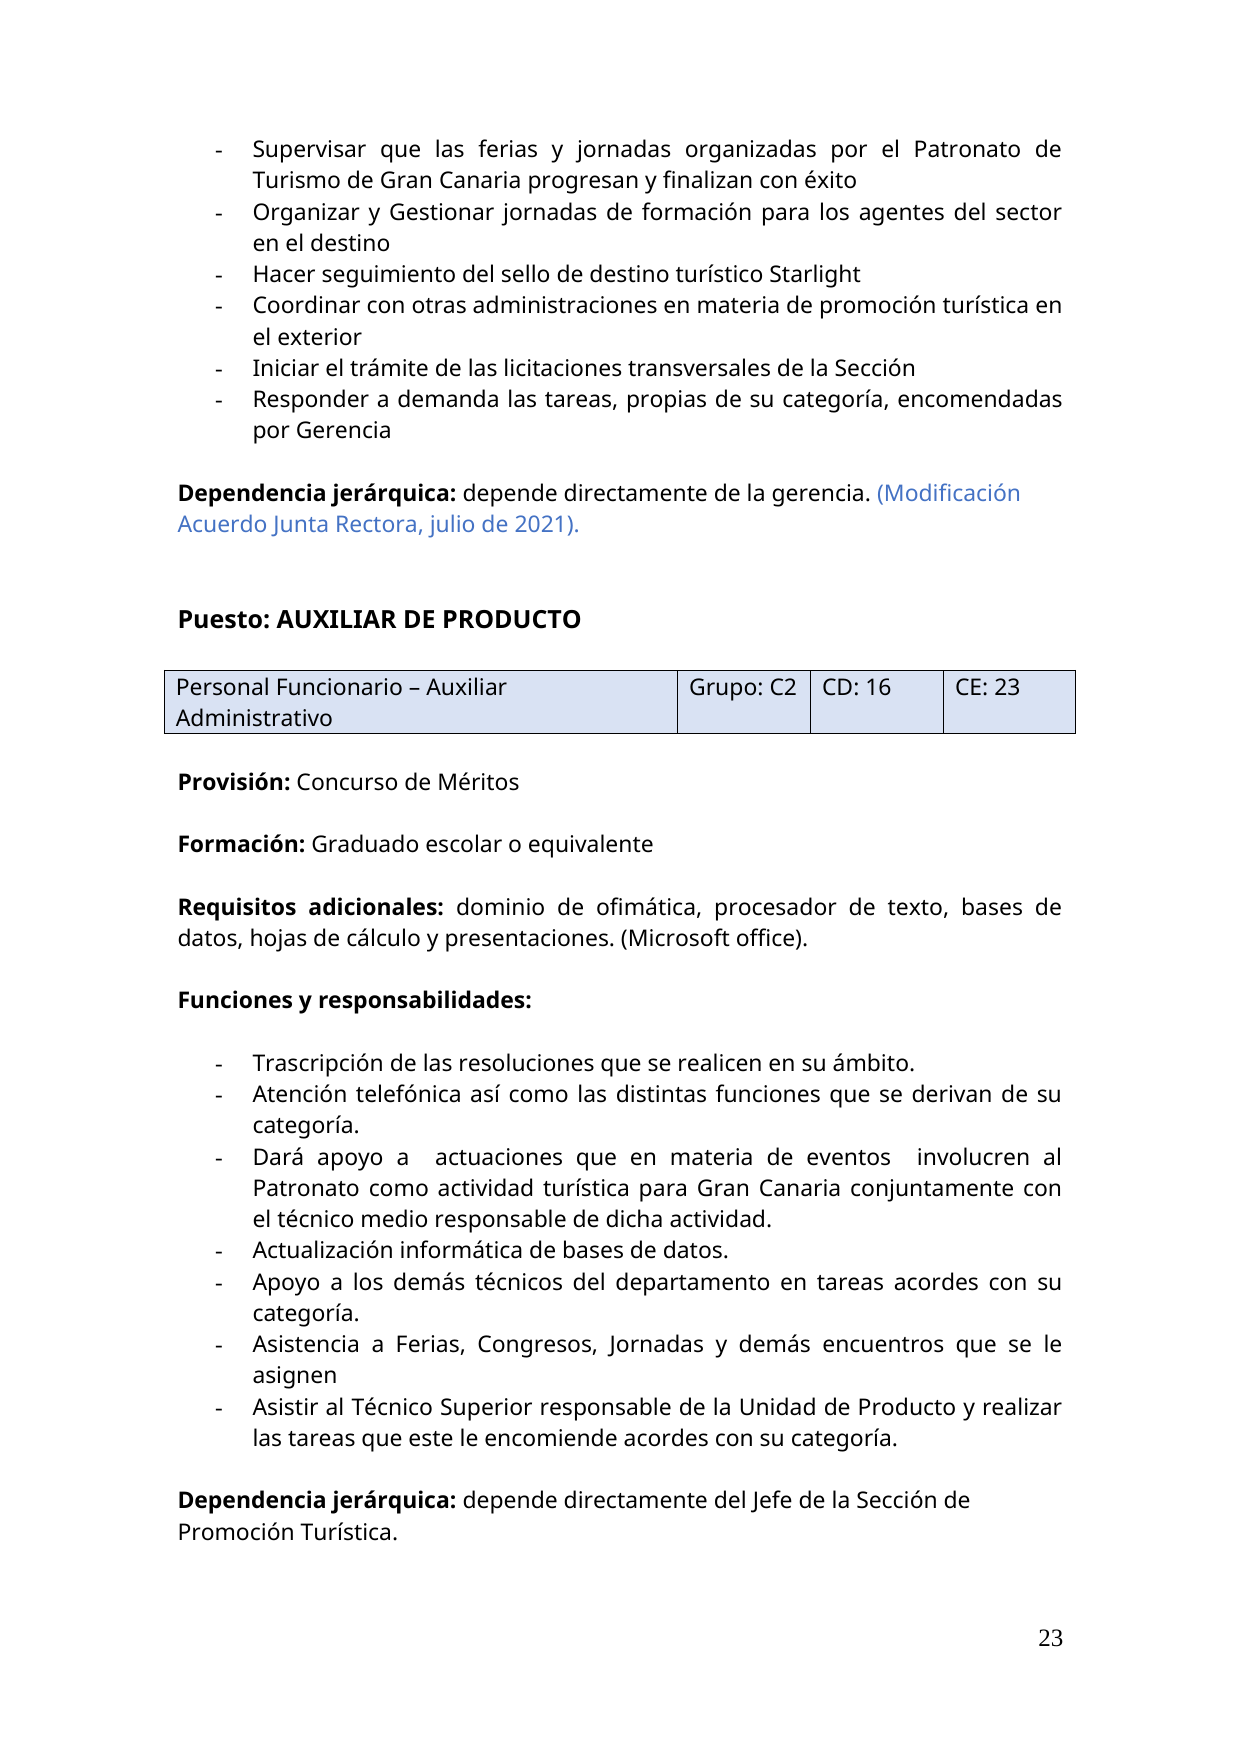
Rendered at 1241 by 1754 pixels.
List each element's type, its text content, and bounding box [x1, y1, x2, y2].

list Iniciar el trámite de las licitaciones transversales de la Sección [215, 352, 1063, 383]
text Dependencia jerárquica: depende directamente del Jefe de la Sección de Promoción Turística. [177, 1484, 1063, 1547]
list Dará apoyo a actuaciones que en materia de eventos involucren al Patronato como actividad turística para Gran Canaria conjuntamente con el técnico medio responsable de dicha actividad. [215, 1141, 1063, 1234]
list Responder a demanda las tareas, propias de su categoría, encomendadas por Gerencia [215, 383, 1063, 445]
list Asistir al Técnico Superior responsable de la Unidad de Producto y realizar las tareas que este le encomiende acordes con su categoría. [215, 1391, 1063, 1453]
table_header CD: 16 [811, 671, 943, 733]
text Requisitos adicionales: dominio de ofimática, procesador de texto, bases de datos, hojas de cálculo y presentaciones. (Microsoft office). [177, 891, 1063, 953]
table_header Grupo: C2 [678, 671, 810, 733]
list Organizar y Gestionar jornadas de formación para los agentes del sector en el destino [215, 195, 1063, 258]
subtitle Puesto: AUXILIAR DE PRODUCTO [177, 602, 1063, 636]
list Apoyo a los demás técnicos del departamento en tareas acordes con su categoría. [215, 1266, 1063, 1328]
list Coordinar con otras administraciones en materia de promoción turística en el exterior [215, 289, 1063, 352]
text Provisión: Concurso de Méritos [177, 766, 1063, 797]
list Atención telefónica así como las distintas funciones que se derivan de su categoría. [215, 1078, 1063, 1141]
list Trascripción de las resoluciones que se realicen en su ámbito. [215, 1047, 1063, 1078]
list Asistencia a Ferias, Congresos, Jornadas y demás encuentros que se le asignen [215, 1328, 1063, 1391]
text Funciones y responsabilidades: [177, 984, 1063, 1016]
text Dependencia jerárquica: depende directamente de la gerencia. (Modificación Acuerdo Junta Rectora, julio de 2021). [177, 477, 1063, 539]
table_header CE: 23 [944, 671, 1075, 733]
list Supervisar que las ferias y jornadas organizadas por el Patronato de Turismo de Gran Canaria progresan y finalizan con éxito [215, 133, 1063, 195]
list Actualización informática de bases de datos. [215, 1234, 1063, 1266]
text Formación: Graduado escolar o equivalente [177, 828, 1063, 859]
table_header Personal Funcionario – Auxiliar Administrativo [165, 671, 677, 733]
list Hacer seguimiento del sello de destino turístico Starlight [215, 258, 1063, 289]
